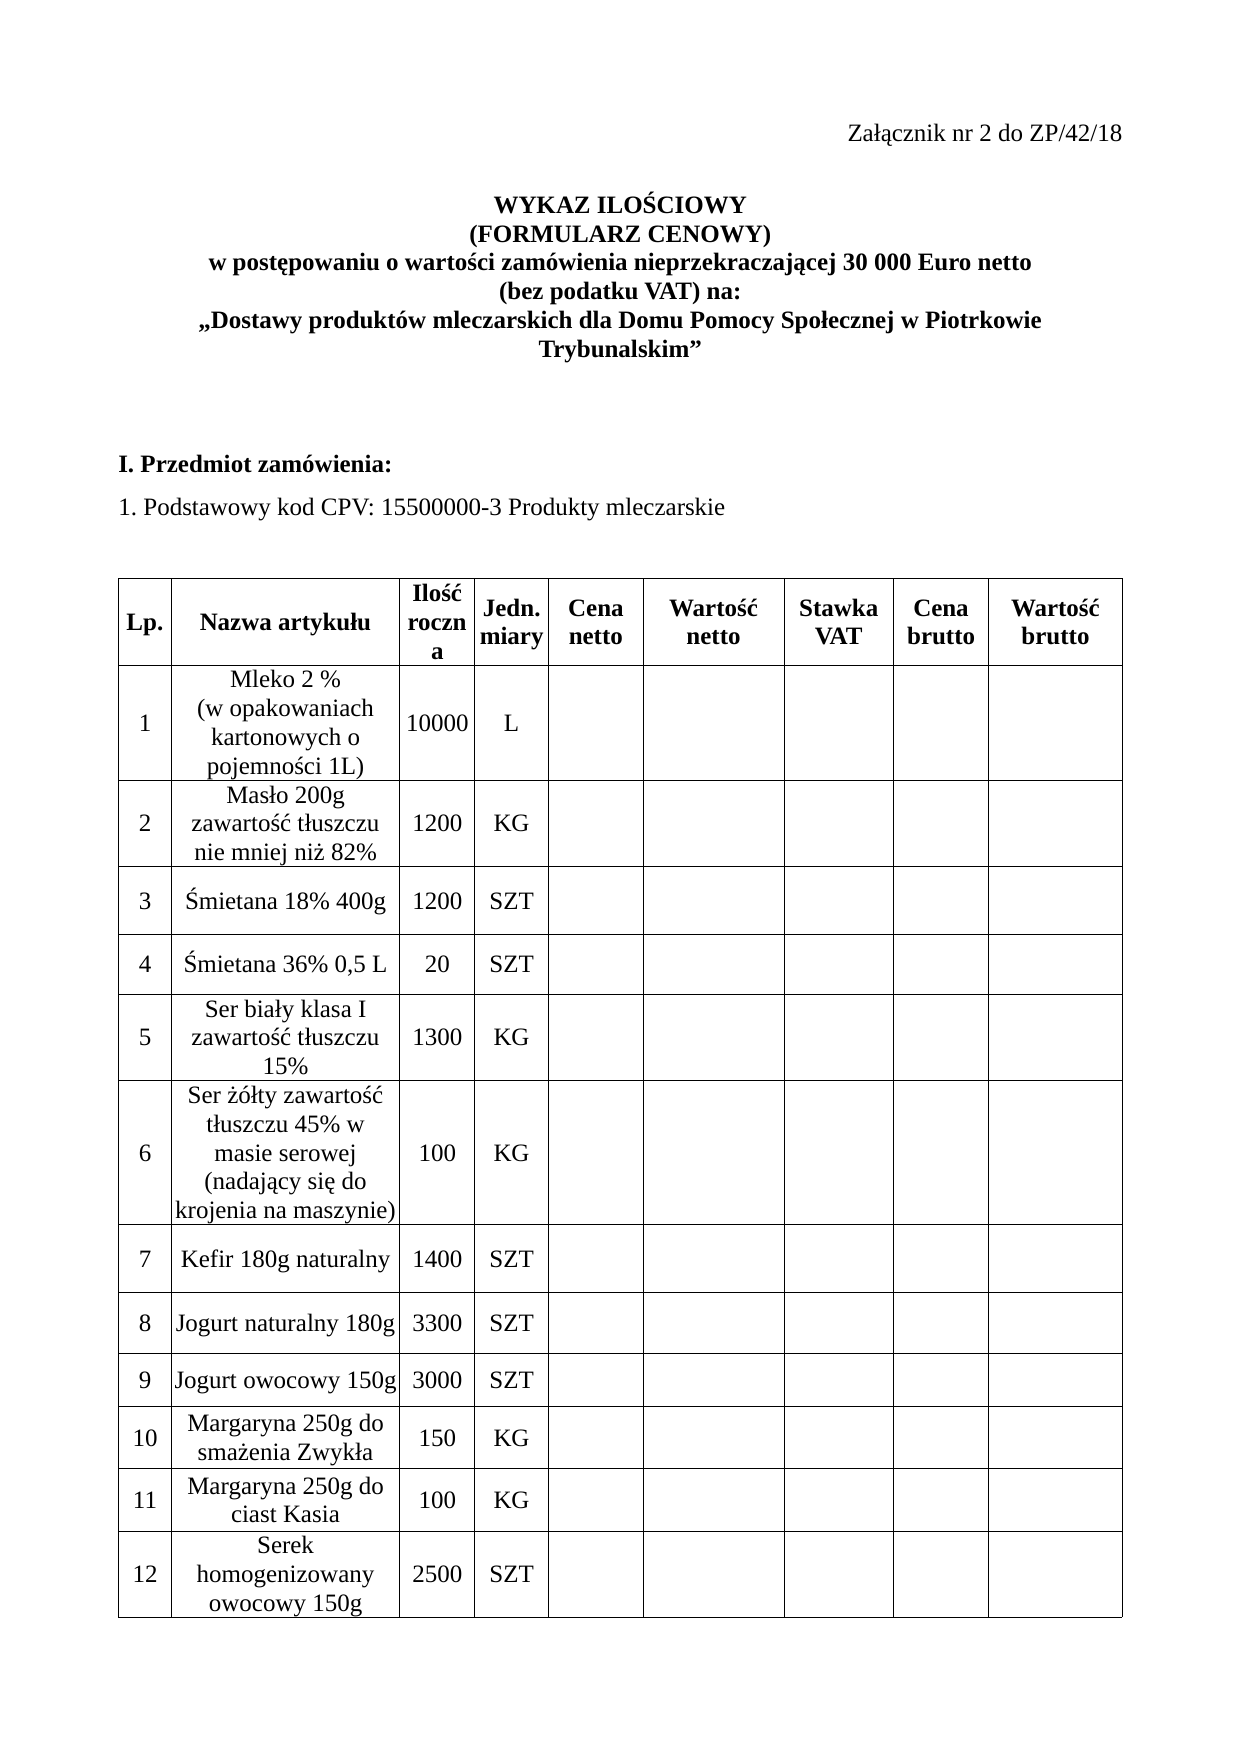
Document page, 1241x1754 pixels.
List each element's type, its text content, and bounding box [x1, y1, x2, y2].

table_cell SZT [475, 867, 548, 934]
table_cell 10 [119, 1407, 171, 1468]
table_cell [894, 1225, 988, 1292]
table_cell 12 [119, 1532, 171, 1617]
table_cell [549, 1469, 643, 1531]
table_cell [549, 1354, 643, 1406]
table_cell [989, 1407, 1122, 1468]
text Załącznik nr 2 do ZP/42/18 [118, 118, 1122, 147]
table_cell [644, 1469, 784, 1531]
table_cell [894, 867, 988, 934]
table_cell [785, 1354, 893, 1406]
table_header Cena netto [549, 579, 643, 664]
table_cell [785, 995, 893, 1080]
table_cell [894, 1081, 988, 1224]
table_cell Masło 200g zawartość tłuszczu nie mniej niż 82% [172, 781, 399, 866]
table_cell SZT [475, 1354, 548, 1406]
table_cell Serek homogenizowany owocowy 150g [172, 1532, 399, 1617]
table_cell [549, 1081, 643, 1224]
table_cell [989, 666, 1122, 779]
table_cell KG [475, 1081, 548, 1224]
table_cell 6 [119, 1081, 171, 1224]
table_cell 10000 [400, 666, 474, 779]
table_cell 1200 [400, 867, 474, 934]
table_cell [785, 666, 893, 779]
table_cell 5 [119, 995, 171, 1080]
table_cell Ser żółty zawartość tłuszczu 45% w masie serowej (nadający się do krojenia na maszynie) [172, 1081, 399, 1224]
table_cell KG [475, 1469, 548, 1531]
table_cell 1400 [400, 1225, 474, 1292]
table_cell [989, 1293, 1122, 1353]
table_cell [549, 1407, 643, 1468]
table_cell SZT [475, 1293, 548, 1353]
table_cell 100 [400, 1469, 474, 1531]
table_cell [644, 1081, 784, 1224]
table_cell [894, 935, 988, 994]
table_header Stawka VAT [785, 579, 893, 664]
table_cell KG [475, 995, 548, 1080]
table_cell [785, 1225, 893, 1292]
table_cell [894, 1532, 988, 1617]
table_cell [894, 1354, 988, 1406]
table_cell 1200 [400, 781, 474, 866]
text I. Przedmiot zamówienia: [118, 449, 1122, 477]
table_cell [644, 995, 784, 1080]
table_cell Mleko 2 % (w opakowaniach kartonowych o pojemności 1L) [172, 666, 399, 779]
table_cell [989, 995, 1122, 1080]
table_cell 1300 [400, 995, 474, 1080]
table_cell [785, 781, 893, 866]
table_cell [644, 867, 784, 934]
table_cell [644, 935, 784, 994]
table_cell [894, 666, 988, 779]
table_header Jedn. miary [475, 579, 548, 664]
table_cell 2 [119, 781, 171, 866]
table_cell Śmietana 36% 0,5 L [172, 935, 399, 994]
table_cell [644, 666, 784, 779]
table_cell 4 [119, 935, 171, 994]
table_header Nazwa artykułu [172, 579, 399, 664]
table_cell [644, 1407, 784, 1468]
table_cell [989, 1354, 1122, 1406]
table_header Lp. [119, 579, 171, 664]
table_cell [644, 781, 784, 866]
table_cell [644, 1354, 784, 1406]
table_cell [549, 1293, 643, 1353]
table_cell Jogurt naturalny 180g [172, 1293, 399, 1353]
table_cell [894, 1469, 988, 1531]
table_cell [644, 1225, 784, 1292]
text (bez podatku VAT) na: [118, 276, 1122, 305]
table_cell SZT [475, 1225, 548, 1292]
table_cell [989, 867, 1122, 934]
table_cell [549, 1532, 643, 1617]
table_cell [785, 1469, 893, 1531]
table_cell Margaryna 250g do ciast Kasia [172, 1469, 399, 1531]
table_cell 9 [119, 1354, 171, 1406]
text „Dostawy produktów mleczarskich dla Domu Pomocy Społecznej w Piotrkowie Trybunalskim” [118, 305, 1122, 362]
table_cell 20 [400, 935, 474, 994]
table_cell 7 [119, 1225, 171, 1292]
table_cell [549, 935, 643, 994]
table_cell KG [475, 781, 548, 866]
table_header Wartość brutto [989, 579, 1122, 664]
table_cell 100 [400, 1081, 474, 1224]
table_cell [785, 867, 893, 934]
text w postępowaniu o wartości zamówienia nieprzekraczającej 30 000 Euro netto [118, 247, 1122, 276]
table_cell [894, 1293, 988, 1353]
table_cell [989, 1081, 1122, 1224]
table_cell [785, 1293, 893, 1353]
table_cell 3300 [400, 1293, 474, 1353]
table_cell KG [475, 1407, 548, 1468]
table_cell [549, 781, 643, 866]
table_cell 8 [119, 1293, 171, 1353]
text (FORMULARZ CENOWY) [118, 219, 1122, 247]
table_cell L [475, 666, 548, 779]
subtitle WYKAZ ILOŚCIOWY [118, 190, 1122, 219]
table_header Wartość netto [644, 579, 784, 664]
table_cell 3 [119, 867, 171, 934]
table_cell Jogurt owocowy 150g [172, 1354, 399, 1406]
table_cell [785, 1407, 893, 1468]
table_cell Margaryna 250g do smażenia Zwykła [172, 1407, 399, 1468]
table_cell [785, 1532, 893, 1617]
table_cell [894, 995, 988, 1080]
table_cell [785, 1081, 893, 1224]
table_cell SZT [475, 935, 548, 994]
table_cell [549, 867, 643, 934]
table_cell [989, 781, 1122, 866]
table_cell Ser biały klasa I zawartość tłuszczu 15% [172, 995, 399, 1080]
table_header Cena brutto [894, 579, 988, 664]
table_cell 150 [400, 1407, 474, 1468]
table_cell [894, 1407, 988, 1468]
table_cell [549, 1225, 643, 1292]
table_cell [644, 1293, 784, 1353]
table_cell 11 [119, 1469, 171, 1531]
table_cell Śmietana 18% 400g [172, 867, 399, 934]
table_cell 3000 [400, 1354, 474, 1406]
table_cell [989, 1532, 1122, 1617]
table_cell [989, 1225, 1122, 1292]
table_cell Kefir 180g naturalny [172, 1225, 399, 1292]
table_cell 1 [119, 666, 171, 779]
table_cell [644, 1532, 784, 1617]
table_cell [549, 995, 643, 1080]
table_cell [549, 666, 643, 779]
table_cell [989, 935, 1122, 994]
table_cell [785, 935, 893, 994]
table_cell [989, 1469, 1122, 1531]
table_cell [894, 781, 988, 866]
table_cell 2500 [400, 1532, 474, 1617]
table_cell SZT [475, 1532, 548, 1617]
table_header Ilość roczna [400, 579, 474, 664]
text 1. Podstawowy kod CPV: 15500000-3 Produkty mleczarskie [118, 492, 1122, 521]
